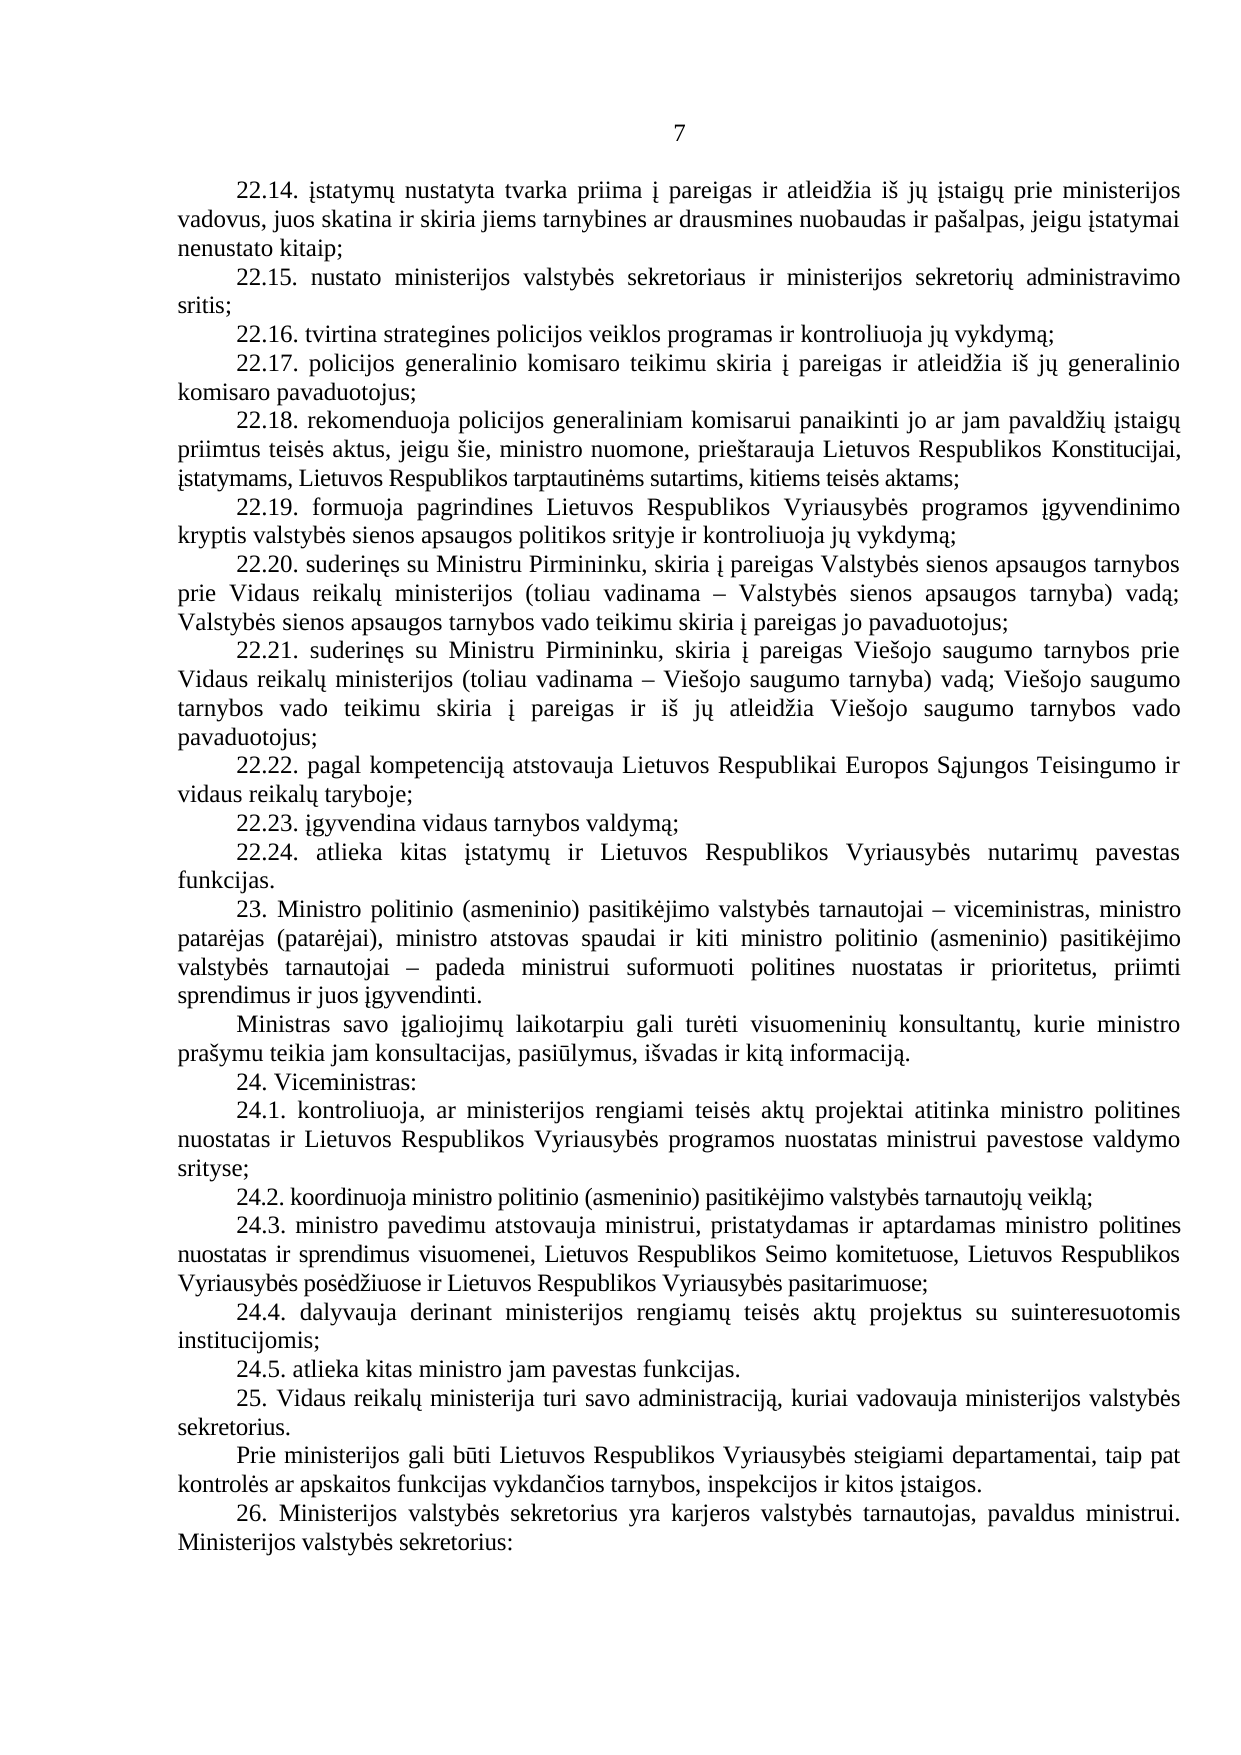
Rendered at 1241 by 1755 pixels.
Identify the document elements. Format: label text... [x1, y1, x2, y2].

text Ministras savo įgaliojimų laikotarpiu gali turėti visuomeninių konsultantų, kurie ministro prašymu teikia jam konsultacijas, pasiūlymus, išvadas ir kitą informaciją. [177, 1009, 1181, 1067]
text 26. Ministerijos valstybės sekretorius yra karjeros valstybės tarnautojas, pavaldus ministrui. Ministerijos valstybės sekretorius: [177, 1498, 1181, 1556]
text 22.16. tvirtina strategines policijos veiklos programas ir kontroliuoja jų vykdymą; [177, 319, 1181, 348]
text Prie ministerijos gali būti Lietuvos Respublikos Vyriausybės steigiami departamentai, taip pat kontrolės ar apskaitos funkcijas vykdančios tarnybos, inspekcijos ir kitos įstaigos. [177, 1441, 1181, 1498]
text 24. Viceministras: [177, 1067, 1181, 1096]
text 22.19. formuoja pagrindines Lietuvos Respublikos Vyriausybės programos įgyvendinimo kryptis valstybės sienos apsaugos politikos srityje ir kontroliuoja jų vykdymą; [177, 492, 1181, 549]
text 24.5. atlieka kitas ministro jam pavestas funkcijas. [177, 1354, 1181, 1383]
text 22.23. įgyvendina vidaus tarnybos valdymą; [177, 808, 1181, 837]
text 22.18. rekomenduoja policijos generaliniam komisarui panaikinti jo ar jam pavaldžių įstaigų priimtus teisės aktus, jeigu šie, ministro nuomone, prieštarauja Lietuvos Respublikos Konstitucijai, įstatymams, Lietuvos Respublikos tarptautinėms sutartims, kitiems teisės aktams; [177, 406, 1181, 492]
text 22.15. nustato ministerijos valstybės sekretoriaus ir ministerijos sekretorių administravimo sritis; [177, 262, 1181, 319]
text 24.4. dalyvauja derinant ministerijos rengiamų teisės aktų projektus su suinteresuotomis institucijomis; [177, 1297, 1181, 1354]
text 22.17. policijos generalinio komisaro teikimu skiria į pareigas ir atleidžia iš jų generalinio komisaro pavaduotojus; [177, 348, 1181, 406]
text 24.1. kontroliuoja, ar ministerijos rengiami teisės aktų projektai atitinka ministro politines nuostatas ir Lietuvos Respublikos Vyriausybės programos nuostatas ministrui pavestose valdymo srityse; [177, 1096, 1181, 1182]
text 22.22. pagal kompetenciją atstovauja Lietuvos Respublikai Europos Sąjungos Teisingumo ir vidaus reikalų taryboje; [177, 751, 1181, 808]
text 23. Ministro politinio (asmeninio) pasitikėjimo valstybės tarnautojai – viceministras, ministro patarėjas (patarėjai), ministro atstovas spaudai ir kiti ministro politinio (asmeninio) pasitikėjimo valstybės tarnautojai – padeda ministrui suformuoti politines nuostatas ir prioritetus, priimti sprendimus ir juos įgyvendinti. [177, 894, 1181, 1009]
text 22.21. suderinęs su Ministru Pirmininku, skiria į pareigas Viešojo saugumo tarnybos prie Vidaus reikalų ministerijos (toliau vadinama – Viešojo saugumo tarnyba) vadą; Viešojo saugumo tarnybos vado teikimu skiria į pareigas ir iš jų atleidžia Viešojo saugumo tarnybos vado pavaduotojus; [177, 636, 1181, 751]
text 24.3. ministro pavedimu atstovauja ministrui, pristatydamas ir aptardamas ministro politines nuostatas ir sprendimus visuomenei, Lietuvos Respublikos Seimo komitetuose, Lietuvos Respublikos Vyriausybės posėdžiuose ir Lietuvos Respublikos Vyriausybės pasitarimuose; [177, 1211, 1181, 1297]
text 25. Vidaus reikalų ministerija turi savo administraciją, kuriai vadovauja ministerijos valstybės sekretorius. [177, 1383, 1181, 1441]
text 24.2. koordinuoja ministro politinio (asmeninio) pasitikėjimo valstybės tarnautojų veiklą; [177, 1182, 1181, 1211]
text 22.14. įstatymų nustatyta tvarka priima į pareigas ir atleidžia iš jų įstaigų prie ministerijos vadovus, juos skatina ir skiria jiems tarnybines ar drausmines nuobaudas ir pašalpas, jeigu įstatymai nenustato kitaip; [177, 176, 1181, 262]
text 22.24. atlieka kitas įstatymų ir Lietuvos Respublikos Vyriausybės nutarimų pavestas funkcijas. [177, 837, 1181, 894]
text 22.20. suderinęs su Ministru Pirmininku, skiria į pareigas Valstybės sienos apsaugos tarnybos prie Vidaus reikalų ministerijos (toliau vadinama – Valstybės sienos apsaugos tarnyba) vadą; Valstybės sienos apsaugos tarnybos vado teikimu skiria į pareigas jo pavaduotojus; [177, 549, 1181, 636]
